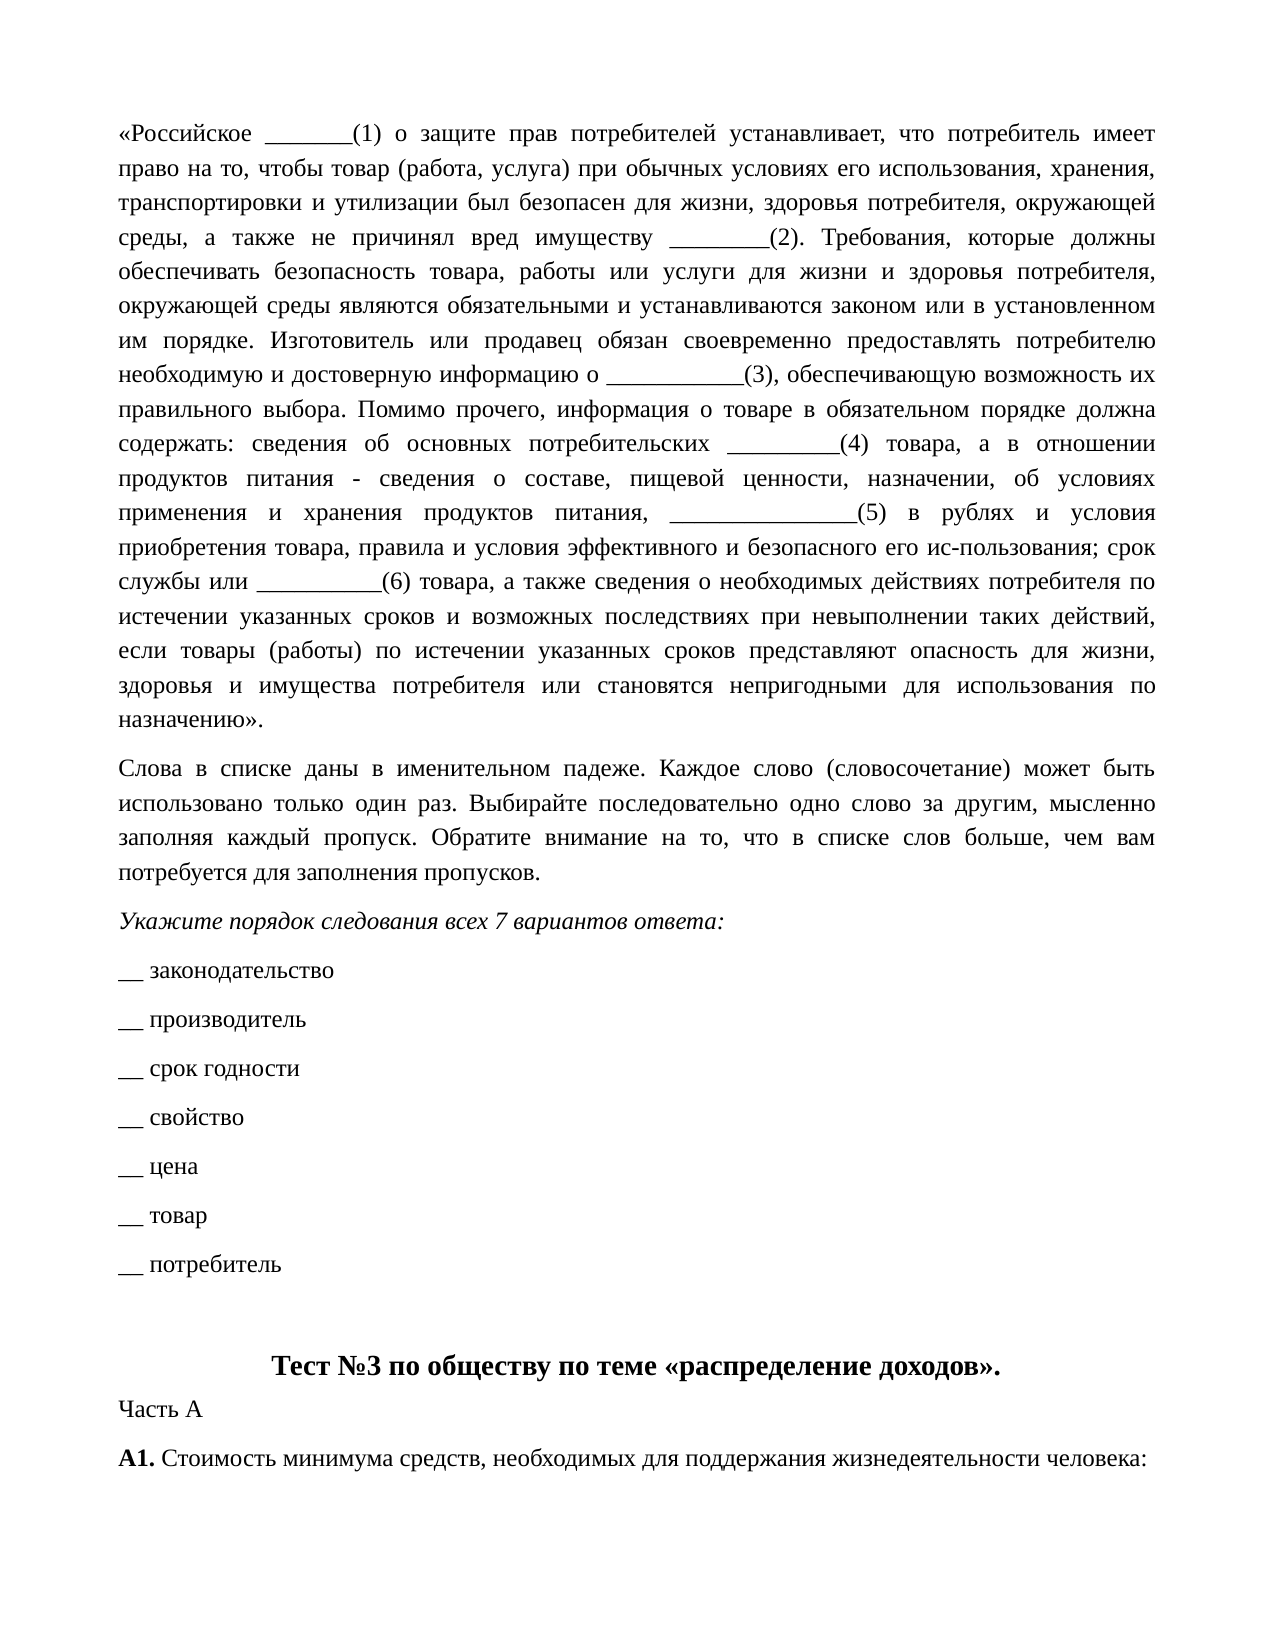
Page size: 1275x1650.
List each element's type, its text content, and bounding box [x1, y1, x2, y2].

text __ товар [118, 1200, 1157, 1229]
text __ свойство [118, 1102, 1157, 1131]
text __ законодательство [118, 955, 1157, 984]
text __ цена [118, 1151, 1157, 1180]
subtitle Тест №3 по обществу по теме «распределение доходов». [118, 1348, 1157, 1381]
text __ потребитель [118, 1249, 1157, 1278]
text A1. Стоимость минимума средств, необходимых для поддержания жизнедеятельности человека: [118, 1443, 1157, 1472]
text Часть А [118, 1394, 1157, 1423]
text __ производитель [118, 1004, 1157, 1033]
text «Российское _______(1) о защите прав потребителей устанавливает, что потребитель имеет право на то, чтобы товар (работа, услуга) при обычных условиях его использования, хранения, транспортировки и утилизации был безопасен для жизни, здоровья потребителя, окружающей среды, а также не причинял вред имуществу ________(2). Требования, которые должны обеспечивать безопасность товара, работы или услуги для жизни и здоровья потребителя, окружающей среды являются обязательными и устанавливаются законом или в установленном им порядке. Изготовитель или продавец обязан своевременно предоставлять потребителю необходимую и достоверную информацию о ___________(3), обеспечивающую возможность их правильного выбора. Помимо прочего, информация о товаре в обязательном порядке должна содержать: сведения об основных потребительских _________(4) товара, а в отношении продуктов питания - сведения о составе, пищевой ценности, назначении, об условиях применения и хранения продуктов питания, _______________(5) в рублях и условия приобретения товара, правила и условия эффективного и безопасного его ис-пользования; срок службы или __________(6) товара, а также сведения о необходимых действиях потребителя по истечении указанных сроков и возможных последствиях при невыполнении таких действий, если товары (работы) по истечении указанных сроков представляют опасность для жизни, здоровья и имущества потребителя или становятся непригодными для использования по назначению». [118, 118, 1157, 733]
text Укажите порядок следования всех 7 вариантов ответа: [118, 906, 1157, 934]
text __ срок годности [118, 1053, 1157, 1082]
text Слова в списке даны в именительном падеже. Каждое слово (словосочетание) может быть использовано только один раз. Выбирайте последовательно одно слово за другим, мысленно заполняя каждый пропуск. Обратите внимание на то, что в списке слов больше, чем вам потребуется для заполнения пропусков. [118, 753, 1157, 886]
